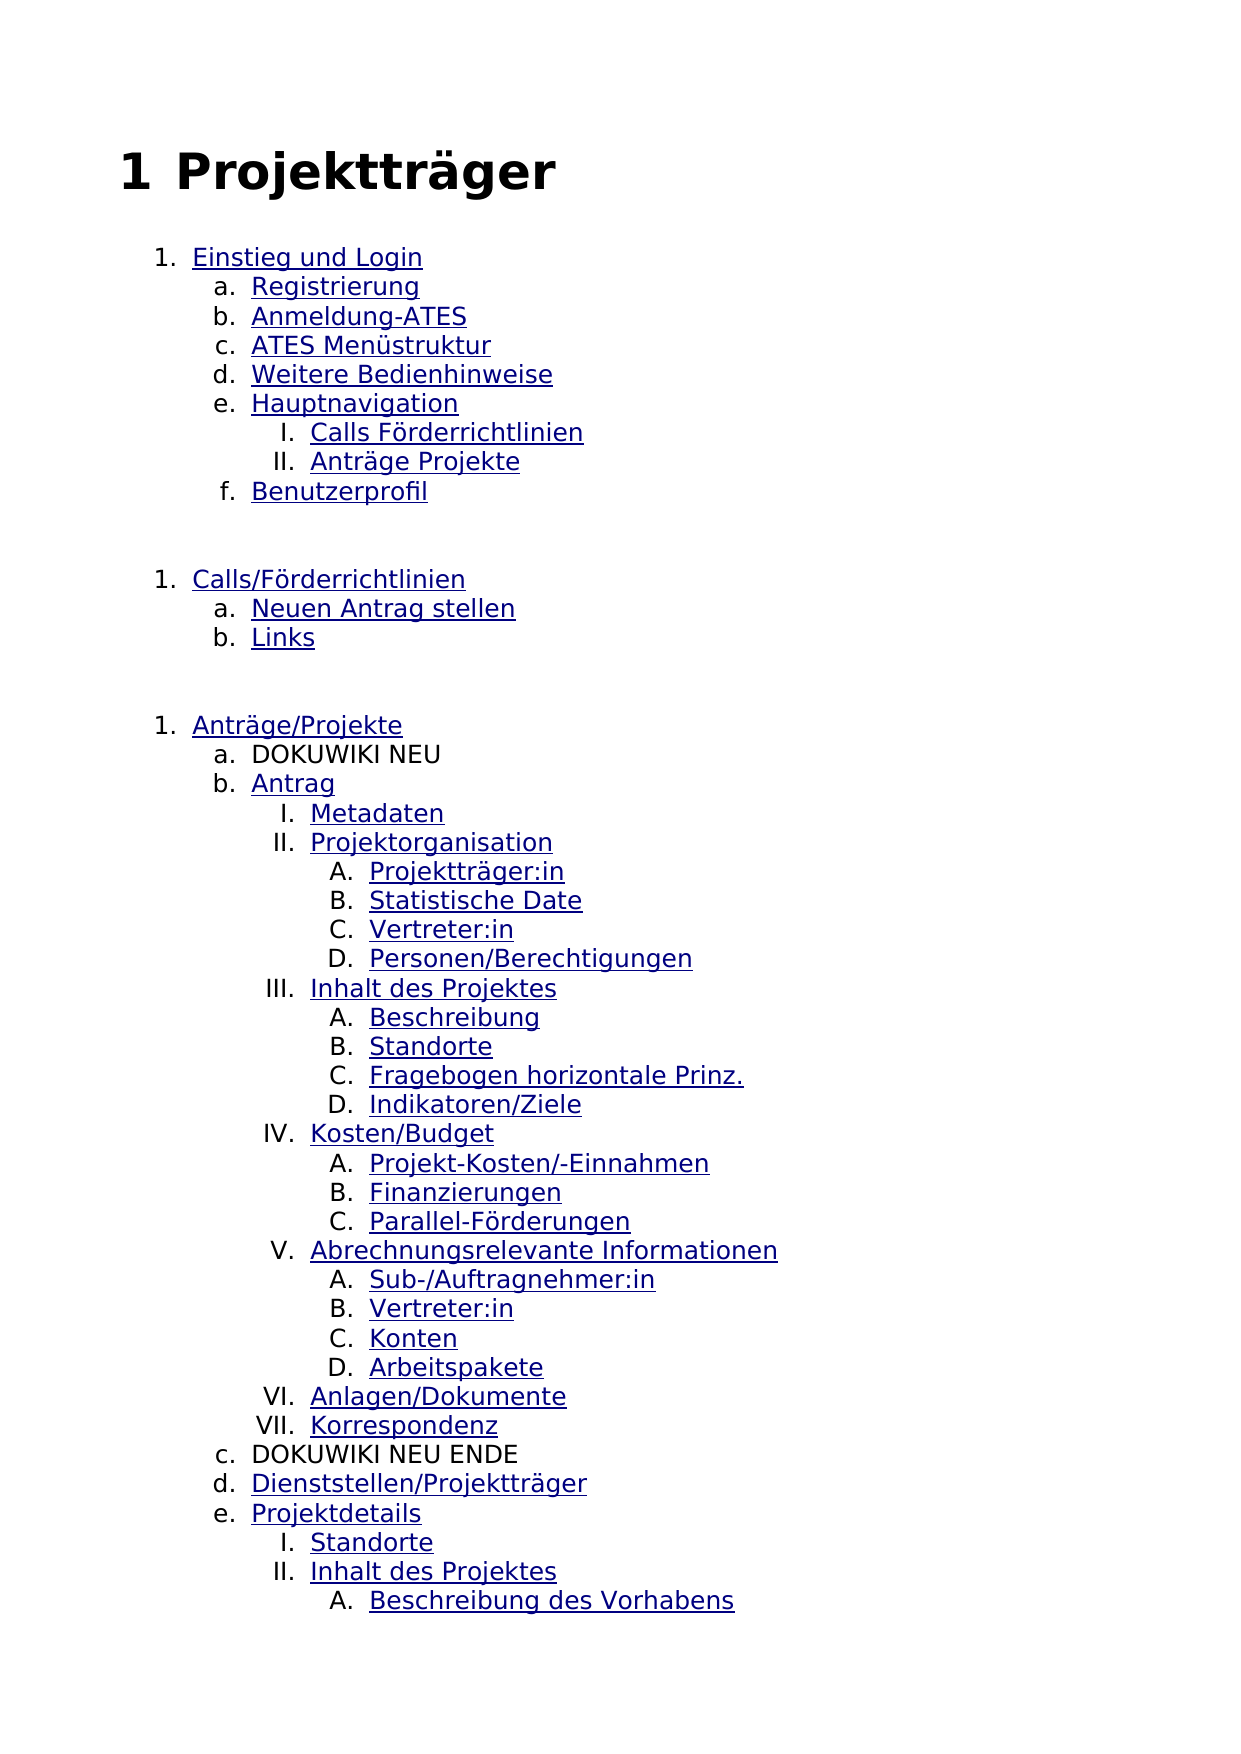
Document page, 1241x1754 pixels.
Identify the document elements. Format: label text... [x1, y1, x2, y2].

list ATES Menüstruktur [236, 331, 1122, 360]
list Anträge Projekte [295, 447, 1122, 477]
list Benutzerprofil [236, 477, 1122, 506]
list Beschreibung [354, 1003, 1122, 1032]
list Korrespondenz [295, 1411, 1122, 1440]
list Projektdetails [236, 1499, 1122, 1528]
list Sub-/Auftragnehmer:in [354, 1265, 1122, 1294]
list Antrag [236, 769, 1122, 799]
list Indikatoren/Ziele [354, 1090, 1122, 1119]
list Neuen Antrag stellen [236, 594, 1122, 623]
list Personen/Berechtigungen [354, 944, 1122, 974]
list Kosten/Budget [295, 1119, 1122, 1149]
list Projektorganisation [295, 828, 1122, 857]
list DOKUWIKI NEU ENDE [236, 1440, 1122, 1469]
list Projekt-Kosten/-Einnahmen [354, 1149, 1122, 1178]
list Abrechnungsrelevante Informationen [295, 1236, 1122, 1265]
list Vertreter:in [354, 915, 1122, 944]
subtitle Projektträger [118, 143, 1122, 201]
list Calls/Förderrichtlinien [177, 565, 1122, 594]
list Arbeitspakete [354, 1353, 1122, 1382]
list Anlagen/Dokumente [295, 1382, 1122, 1411]
list Registrierung [236, 272, 1122, 302]
list Anträge/Projekte [177, 711, 1122, 740]
list Finanzierungen [354, 1178, 1122, 1207]
list Parallel-Förderungen [354, 1207, 1122, 1236]
list Konten [354, 1324, 1122, 1353]
list Statistische Date [354, 886, 1122, 915]
list Weitere Bedienhinweise [236, 360, 1122, 389]
list Beschreibung des Vorhabens [354, 1586, 1122, 1615]
list DOKUWIKI NEU [236, 740, 1122, 769]
list Anmeldung-ATES [236, 302, 1122, 331]
list Standorte [354, 1032, 1122, 1061]
list Inhalt des Projektes [295, 974, 1122, 1003]
list Standorte [295, 1528, 1122, 1557]
list Einstieg und Login [177, 243, 1122, 272]
list Calls Förderrichtlinien [295, 418, 1122, 447]
list Metadaten [295, 799, 1122, 828]
list Links [236, 623, 1122, 652]
list Projektträger:in [354, 857, 1122, 886]
list Hauptnavigation [236, 389, 1122, 418]
list Inhalt des Projektes [295, 1557, 1122, 1586]
list Fragebogen horizontale Prinz. [354, 1061, 1122, 1090]
list Vertreter:in [354, 1294, 1122, 1324]
list Dienststellen/Projektträger [236, 1469, 1122, 1499]
